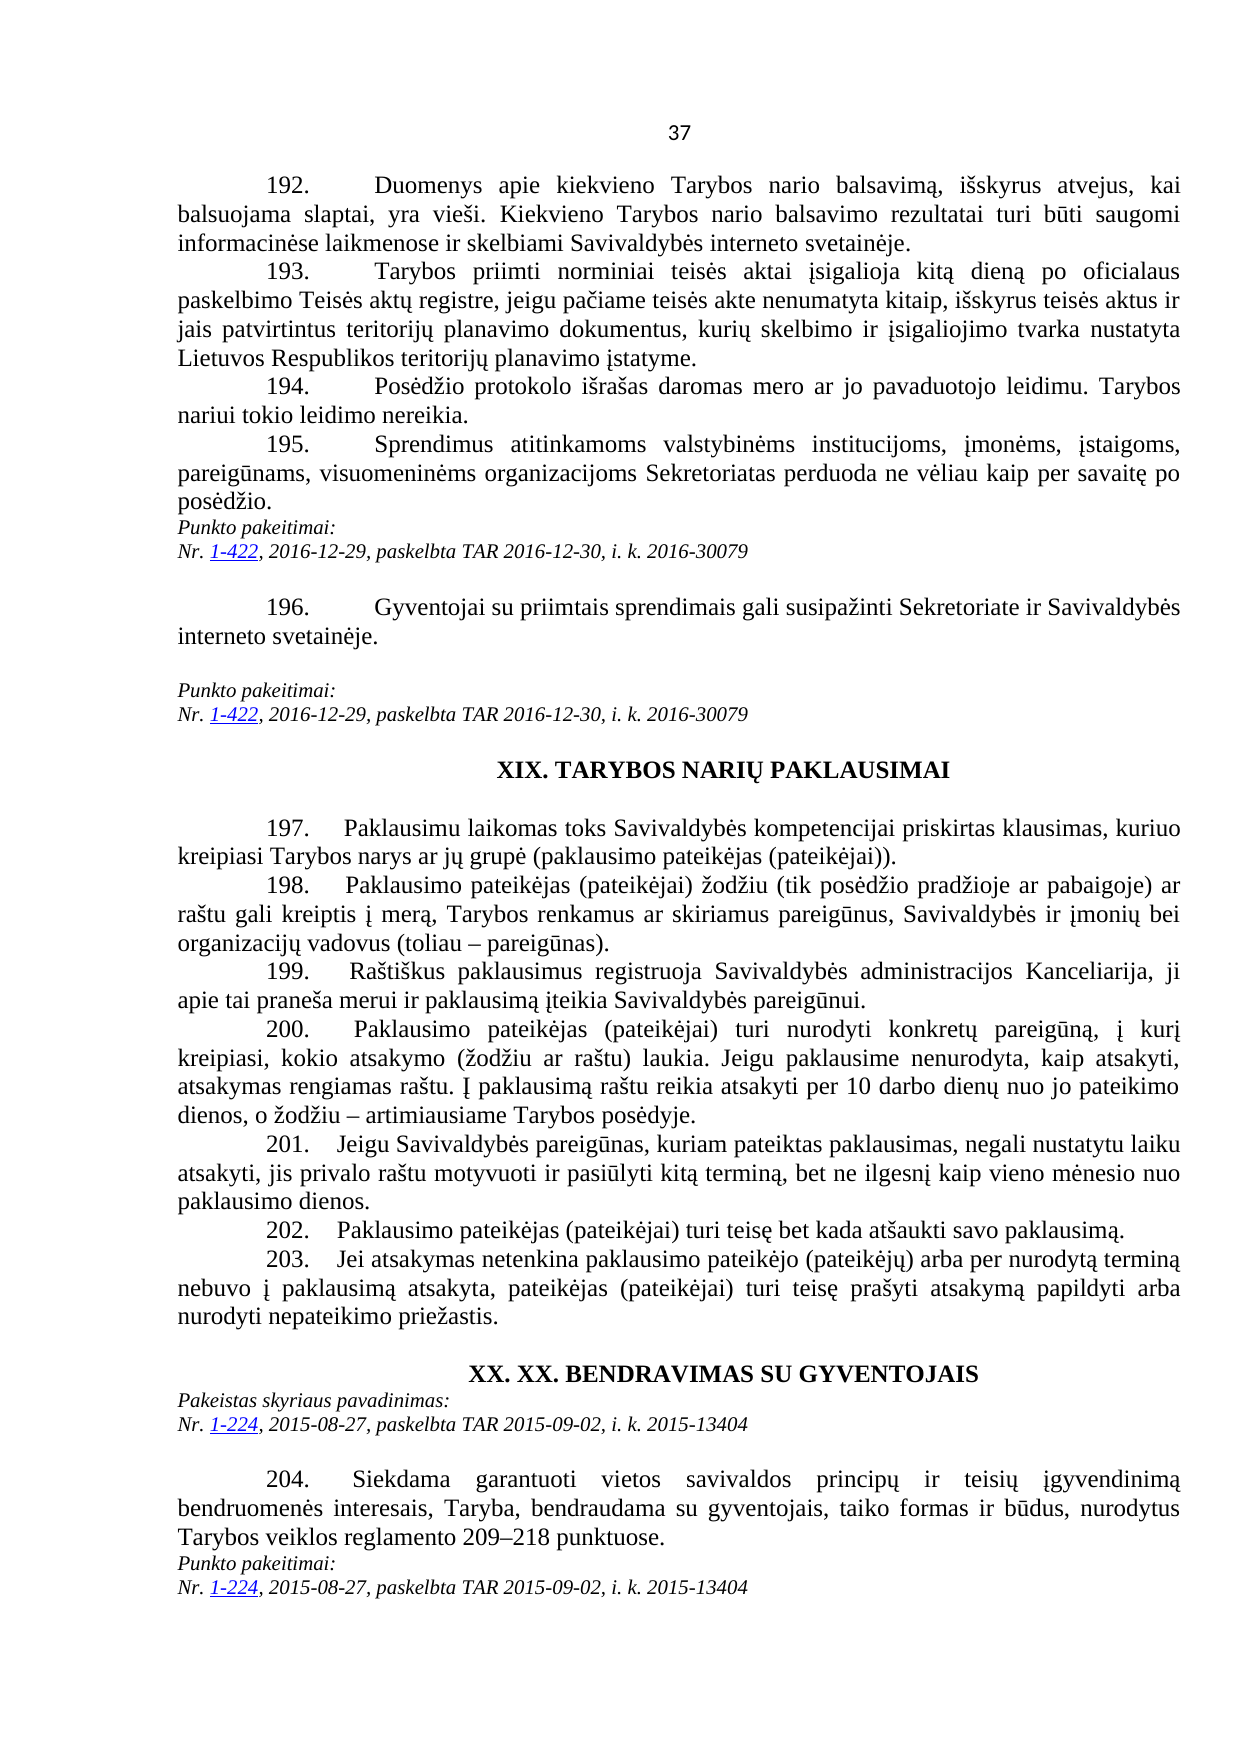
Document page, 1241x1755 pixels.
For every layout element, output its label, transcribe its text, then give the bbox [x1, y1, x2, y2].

text XX. XX. BENDRAVIMAS SU GYVENTOJAIS [177, 1359, 1181, 1388]
text Nr. 1-422, 2016-12-29, paskelbta TAR 2016-12-30, i. k. 2016-30079 [177, 702, 1181, 726]
text Punkto pakeitimai: [177, 1551, 1181, 1575]
text Nr. 1-224, 2015-08-27, paskelbta TAR 2015-09-02, i. k. 2015-13404 [177, 1412, 1181, 1436]
text 200. Paklausimo pateikėjas (pateikėjai) turi nurodyti konkretų pareigūną, į kurį kreipiasi, kokio atsakymo (žodžiu ar raštu) laukia. Jeigu paklausime nenurodyta, kaip atsakyti, atsakymas rengiamas raštu. Į paklausimą raštu reikia atsakyti per 10 darbo dienų nuo jo pateikimo dienos, o žodžiu – artimiausiame Tarybos posėdyje. [177, 1014, 1181, 1129]
text 193. Tarybos priimti norminiai teisės aktai įsigalioja kitą dieną po oficialaus paskelbimo Teisės aktų registre, jeigu pačiame teisės akte nenumatyta kitaip, išskyrus teisės aktus ir jais patvirtintus teritorijų planavimo dokumentus, kurių skelbimo ir įsigaliojimo tvarka nustatyta Lietuvos Respublikos teritorijų planavimo įstatyme. [177, 256, 1181, 371]
text 195. Sprendimus atitinkamoms valstybinėms institucijoms, įmonėms, įstaigoms, pareigūnams, visuomeninėms organizacijoms Sekretoriatas perduoda ne vėliau kaip per savaitę po posėdžio. [177, 429, 1181, 515]
text 204. Siekdama garantuoti vietos savivaldos principų ir teisių įgyvendinimą bendruomenės interesais, Taryba, bendraudama su gyventojais, taiko formas ir būdus, nurodytus Tarybos veiklos reglamento 209–218 punktuose. [177, 1464, 1181, 1551]
text 197. Paklausimu laikomas toks Savivaldybės kompetencijai priskirtas klausimas, kuriuo kreipiasi Tarybos narys ar jų grupė (paklausimo pateikėjas (pateikėjai)). [177, 813, 1181, 870]
text 194. Posėdžio protokolo išrašas daromas mero ar jo pavaduotojo leidimu. Tarybos nariui tokio leidimo nereikia. [177, 371, 1181, 429]
text 201. Jeigu Savivaldybės pareigūnas, kuriam pateiktas paklausimas, negali nustatytu laiku atsakyti, jis privalo raštu motyvuoti ir pasiūlyti kitą terminą, bet ne ilgesnį kaip vieno mėnesio nuo paklausimo dienos. [177, 1129, 1181, 1215]
text 198. Paklausimo pateikėjas (pateikėjai) žodžiu (tik posėdžio pradžioje ar pabaigoje) ar raštu gali kreiptis į merą, Tarybos renkamus ar skiriamus pareigūnus, Savivaldybės ir įmonių bei organizacijų vadovus (toliau – pareigūnas). [177, 870, 1181, 956]
text Punkto pakeitimai: [177, 515, 1181, 539]
text 203. Jei atsakymas netenkina paklausimo pateikėjo (pateikėjų) arba per nurodytą terminą nebuvo į paklausimą atsakyta, pateikėjas (pateikėjai) turi teisę prašyti atsakymą papildyti arba nurodyti nepateikimo priežastis. [177, 1244, 1181, 1330]
text 196. Gyventojai su priimtais sprendimais gali susipažinti Sekretoriate ir Savivaldybės interneto svetainėje. [177, 592, 1181, 649]
text 199. Raštiškus paklausimus registruoja Savivaldybės administracijos Kanceliarija, ji apie tai praneša merui ir paklausimą įteikia Savivaldybės pareigūnui. [177, 956, 1181, 1014]
text Pakeistas skyriaus pavadinimas: [177, 1388, 1181, 1412]
text 202. Paklausimo pateikėjas (pateikėjai) turi teisę bet kada atšaukti savo paklausimą. [177, 1215, 1181, 1244]
text Punkto pakeitimai: [177, 678, 1181, 702]
text XIX. TARYBOS NARIŲ PAKLAUSIMAI [177, 755, 1181, 784]
text Nr. 1-422, 2016-12-29, paskelbta TAR 2016-12-30, i. k. 2016-30079 [177, 539, 1181, 563]
text Nr. 1-224, 2015-08-27, paskelbta TAR 2015-09-02, i. k. 2015-13404 [177, 1575, 1181, 1599]
text 192. Duomenys apie kiekvieno Tarybos nario balsavimą, išskyrus atvejus, kai balsuojama slaptai, yra vieši. Kiekvieno Tarybos nario balsavimo rezultatai turi būti saugomi informacinėse laikmenose ir skelbiami Savivaldybės interneto svetainėje. [177, 170, 1181, 256]
